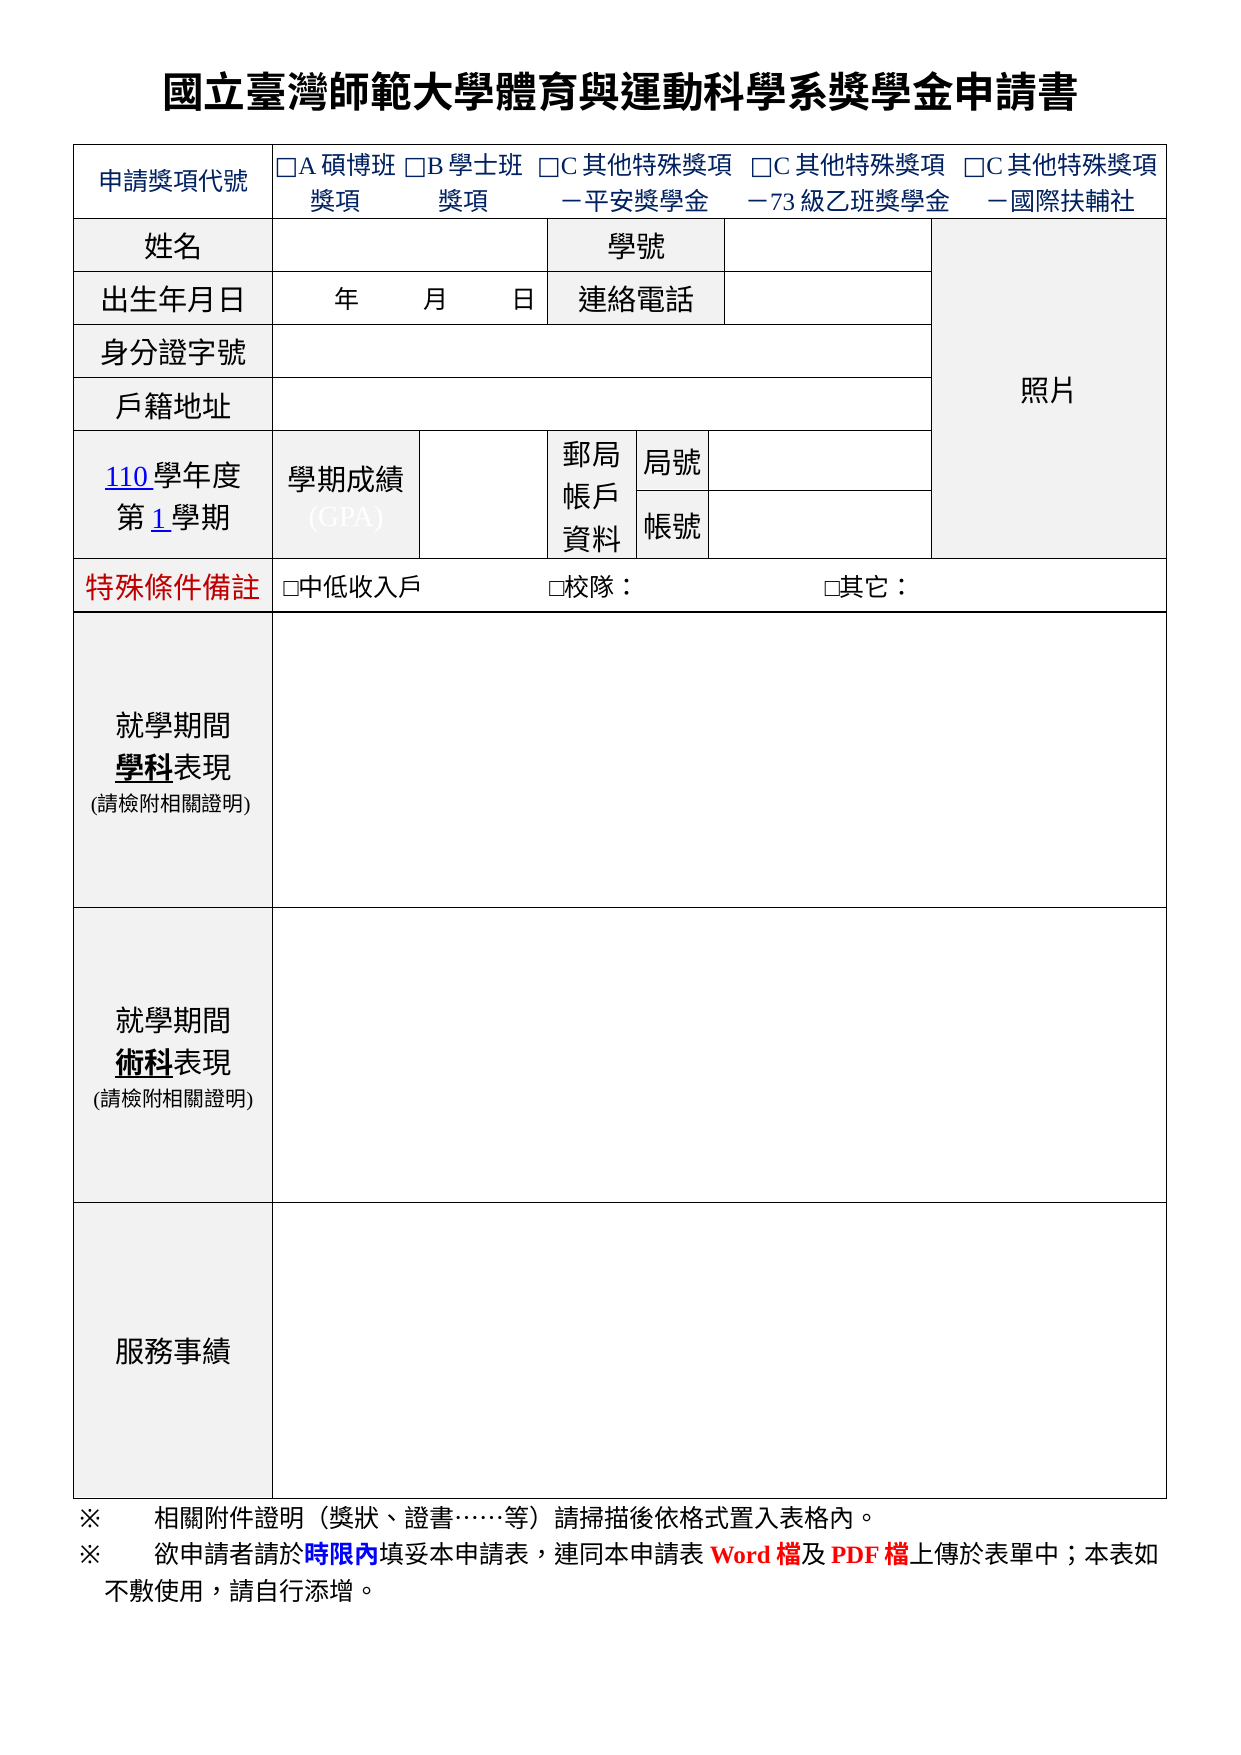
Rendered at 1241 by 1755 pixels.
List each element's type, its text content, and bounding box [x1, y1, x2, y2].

table_header □C其他特殊獎項－平安獎學金 [528, 145, 741, 218]
table_cell [273, 325, 931, 377]
table_cell [273, 219, 547, 271]
table_cell □其它： [813, 559, 1166, 611]
table_cell 月 [370, 272, 459, 324]
table_cell 特殊條件備註 [74, 559, 272, 611]
table_cell 就學期間 學科表現 (請檢附相關證明) [74, 613, 272, 907]
table_cell [725, 219, 931, 271]
table_cell 學期成績 (GPA) [273, 431, 419, 558]
table_header 申請獎項代號 [74, 145, 272, 218]
table_cell 局號 [637, 431, 708, 489]
table_cell [273, 1203, 1166, 1497]
table_header □A碩博班獎項 [273, 145, 398, 218]
table_cell □中低收入戶 [273, 559, 538, 611]
table_cell 郵局 帳戶 資料 [548, 431, 636, 558]
table_cell [273, 378, 931, 430]
table_header □C其他特殊獎項－國際扶輔社 [954, 145, 1166, 218]
table_cell 身分證字號 [74, 325, 272, 377]
table_cell 日 [459, 272, 547, 324]
table_header □B學士班獎項 [398, 145, 528, 218]
list 欲申請者請於時限內填妥本申請表，連同本申請表Word檔及PDF檔上傳於表單中；本表如不敷使用，請自行添增。 [75, 1535, 1165, 1607]
table_cell 學號 [548, 219, 724, 271]
table_cell 年 [273, 272, 370, 324]
table_cell [725, 272, 931, 324]
table_cell 出生年月日 [74, 272, 272, 324]
table_cell 帳號 [637, 491, 708, 558]
table_cell 110學年度 第1學期 [74, 431, 272, 558]
table_cell [709, 491, 931, 558]
table_cell [709, 431, 931, 489]
table_cell □校隊： [538, 559, 813, 611]
table_cell [420, 431, 547, 558]
table_cell [273, 908, 1166, 1202]
table_cell 就學期間 術科表現 (請檢附相關證明) [74, 908, 272, 1202]
text 國立臺灣師範大學體育與運動科學系獎學金申請書 [75, 59, 1165, 119]
table_cell [273, 613, 1166, 907]
table_cell 姓名 [74, 219, 272, 271]
table_cell 連絡電話 [548, 272, 724, 324]
table_header □C其他特殊獎項－73級乙班獎學金 [741, 145, 953, 218]
table_cell 戶籍地址 [74, 378, 272, 430]
table_cell 服務事績 [74, 1203, 272, 1497]
list 相關附件證明（獎狀、證書……等）請掃描後依格式置入表格內。 [75, 1499, 1165, 1535]
table_cell 照片 [932, 219, 1166, 558]
